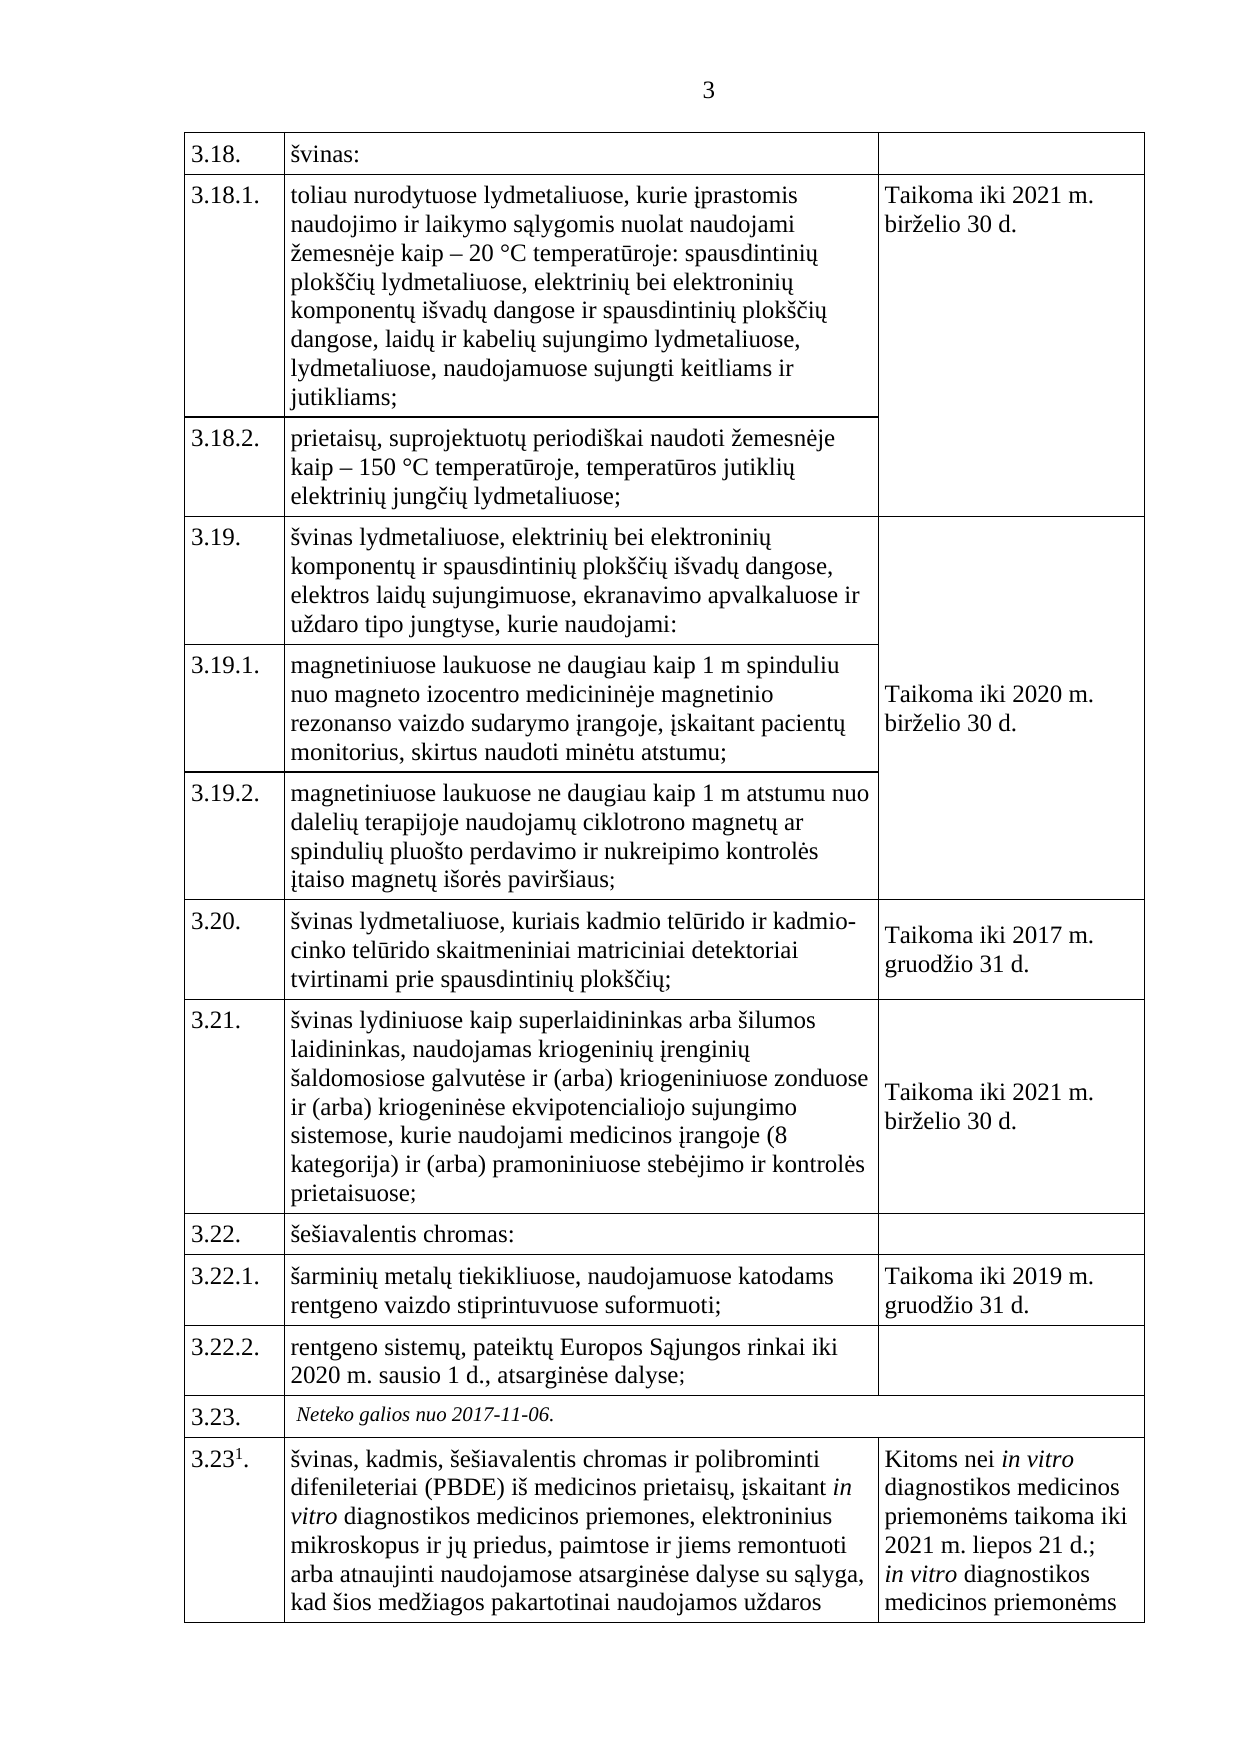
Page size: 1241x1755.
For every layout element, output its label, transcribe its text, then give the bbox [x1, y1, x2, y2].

table_cell 3.18.2. [185, 418, 284, 516]
table_cell Kitoms nei in vitro diagnostikos medicinos priemonėms taikoma iki 2021 m. liepos 21 d.; in vitro diagnostikos medicinos priemonėms [879, 1438, 1144, 1622]
table_cell prietaisų, suprojektuotų periodiškai naudoti žemesnėje kaip – 150 °C temperatūroje, temperatūros jutiklių elektrinių jungčių lydmetaliuose; [285, 418, 878, 516]
table_cell [879, 133, 1144, 173]
table_cell Taikoma iki 2017 m. gruodžio 31 d. [879, 900, 1144, 998]
table_cell Taikoma iki 2021 m. birželio 30 d. [879, 175, 1144, 516]
table_cell Taikoma iki 2020 m. birželio 30 d. [879, 517, 1144, 899]
table_cell rentgeno sistemų, pateiktų Europos Sąjungos rinkai iki 2020 m. sausio 1 d., atsarginėse dalyse; [285, 1326, 878, 1395]
table_cell 3.18.1. [185, 175, 284, 416]
table_cell 3.19. [185, 517, 284, 643]
table_cell 3.19.1. [185, 645, 284, 771]
table_cell švinas lydiniuose kaip superlaidininkas arba šilumos laidininkas, naudojamas kriogeninių įrenginių šaldomosiose galvutėse ir (arba) kriogeniniuose zonduose ir (arba) kriogeninėse ekvipotencialiojo sujungimo sistemose, kurie naudojami medicinos įrangoje (8 kategorija) ir (arba) pramoniniuose stebėjimo ir kontrolės prietaisuose; [285, 1000, 878, 1213]
table_cell Neteko galios nuo 2017-11-06. [285, 1396, 1144, 1437]
table_cell šarminių metalų tiekikliuose, naudojamuose katodams rentgeno vaizdo stiprintuvuose suformuoti; [285, 1255, 878, 1325]
table_cell magnetiniuose laukuose ne daugiau kaip 1 m atstumu nuo dalelių terapijoje naudojamų ciklotrono magnetų ar spindulių pluošto perdavimo ir nukreipimo kontrolės įtaiso magnetų išorės paviršiaus; [285, 773, 878, 899]
table_cell švinas lydmetaliuose, kuriais kadmio telūrido ir kadmio-cinko telūrido skaitmeniniai matriciniai detektoriai tvirtinami prie spausdintinių plokščių; [285, 900, 878, 998]
table_cell švinas lydmetaliuose, elektrinių bei elektroninių komponentų ir spausdintinių plokščių išvadų dangose, elektros laidų sujungimuose, ekranavimo apvalkaluose ir uždaro tipo jungtyse, kurie naudojami: [285, 517, 878, 643]
table_cell magnetiniuose laukuose ne daugiau kaip 1 m spinduliu nuo magneto izocentro medicininėje magnetinio rezonanso vaizdo sudarymo įrangoje, įskaitant pacientų monitorius, skirtus naudoti minėtu atstumu; [285, 645, 878, 771]
table_cell švinas: [285, 133, 878, 173]
table_cell šešiavalentis chromas: [285, 1214, 878, 1254]
table_cell 3.22. [185, 1214, 284, 1254]
table_cell 3.18. [185, 133, 284, 173]
table_cell švinas, kadmis, šešiavalentis chromas ir polibrominti difenileteriai (PBDE) iš medicinos prietaisų, įskaitant in vitro diagnostikos medicinos priemones, elektroninius mikroskopus ir jų priedus, paimtose ir jiems remontuoti arba atnaujinti naudojamose atsarginėse dalyse su sąlyga, kad šios medžiagos pakartotinai naudojamos uždaros [285, 1438, 878, 1622]
table_cell [879, 1214, 1144, 1254]
table_cell 3.231. [185, 1438, 284, 1622]
table_cell Taikoma iki 2021 m. birželio 30 d. [879, 1000, 1144, 1213]
table_cell 3.23. [185, 1396, 284, 1437]
table_cell 3.19.2. [185, 773, 284, 899]
table_cell toliau nurodytuose lydmetaliuose, kurie įprastomis naudojimo ir laikymo sąlygomis nuolat naudojami žemesnėje kaip – 20 °C temperatūroje: spausdintinių plokščių lydmetaliuose, elektrinių bei elektroninių komponentų išvadų dangose ir spausdintinių plokščių dangose, laidų ir kabelių sujungimo lydmetaliuose, lydmetaliuose, naudojamuose sujungti keitliams ir jutikliams; [285, 175, 878, 416]
table_cell 3.22.2. [185, 1326, 284, 1395]
table_cell Taikoma iki 2019 m. gruodžio 31 d. [879, 1255, 1144, 1325]
table_cell 3.22.1. [185, 1255, 284, 1325]
table_cell [879, 1326, 1144, 1395]
table_cell 3.20. [185, 900, 284, 998]
table_cell 3.21. [185, 1000, 284, 1213]
